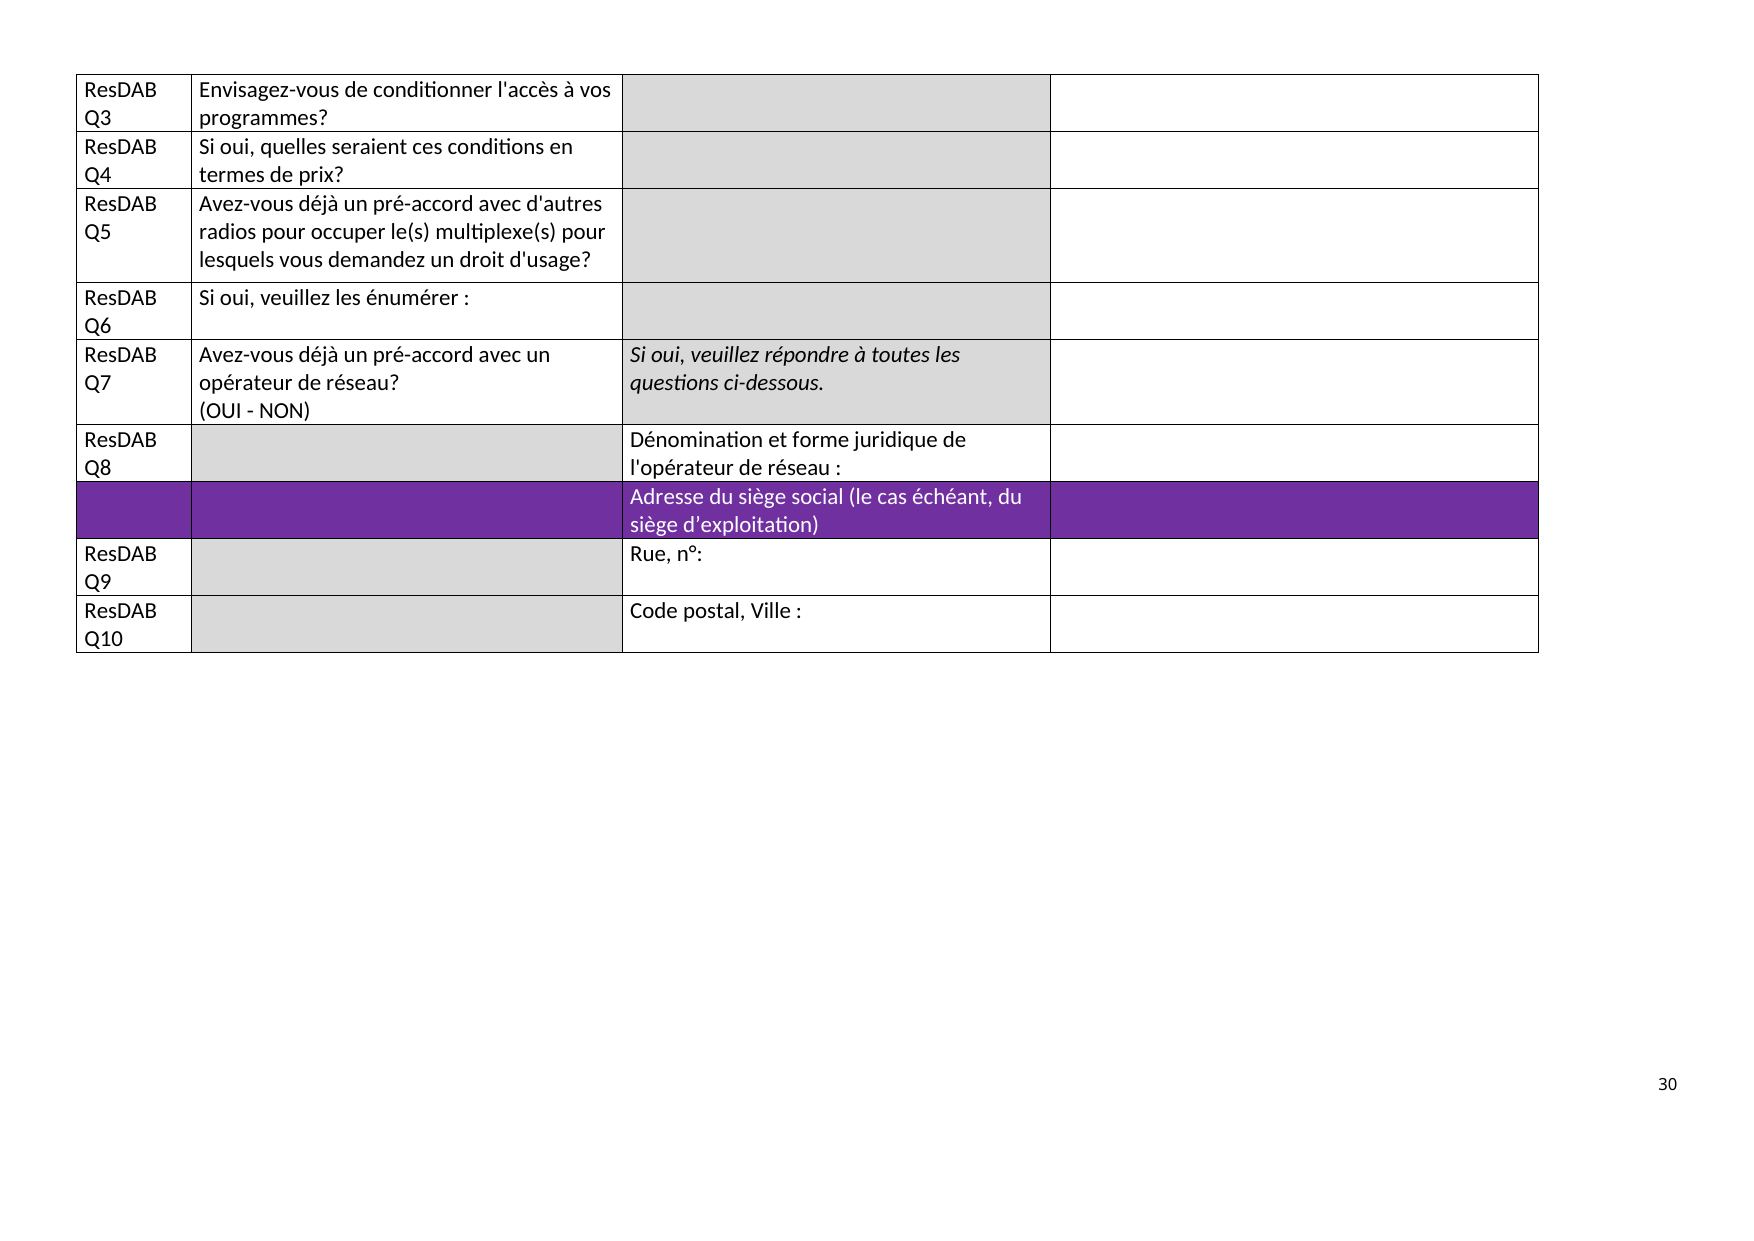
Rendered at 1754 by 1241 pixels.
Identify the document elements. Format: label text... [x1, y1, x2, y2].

table_cell [192, 482, 622, 538]
table_cell ResDAB Q7 [77, 340, 191, 424]
table_cell Adresse du siège social (le cas échéant, du siège d’exploitation) [623, 482, 1050, 538]
table_cell [1051, 189, 1538, 282]
table_cell Si oui, quelles seraient ces conditions en termes de prix? [192, 132, 622, 188]
table_cell Dénomination et forme juridique de l'opérateur de réseau : [623, 425, 1050, 481]
table_cell ResDAB Q9 [77, 539, 191, 595]
table_cell [1051, 132, 1538, 188]
table_cell ResDAB Q5 [77, 189, 191, 282]
table_cell [1051, 283, 1538, 339]
table_cell Si oui, veuillez répondre à toutes les questions ci-dessous. [623, 340, 1050, 424]
table_cell ResDAB Q6 [77, 283, 191, 339]
table_cell [1051, 482, 1538, 538]
table_cell [1051, 539, 1538, 595]
table_cell ResDAB Q3 [77, 75, 191, 131]
table_cell [623, 283, 1050, 339]
table_cell Avez-vous déjà un pré-accord avec un opérateur de réseau? (OUI - NON) [192, 340, 622, 424]
table_cell ResDAB Q10 [77, 596, 191, 652]
table_cell [192, 425, 622, 481]
table_cell [1051, 340, 1538, 424]
table_cell [192, 539, 622, 595]
table_cell [623, 75, 1050, 131]
table_cell Envisagez-vous de conditionner l'accès à vos programmes? [192, 75, 622, 131]
table_cell [77, 482, 191, 538]
table_cell Rue, n°: [623, 539, 1050, 595]
table_cell Code postal, Ville : [623, 596, 1050, 652]
table_cell [623, 132, 1050, 188]
table_cell Avez-vous déjà un pré-accord avec d'autres radios pour occuper le(s) multiplexe(s) pour lesquels vous demandez un droit d'usage? [192, 189, 622, 282]
table_cell ResDAB Q8 [77, 425, 191, 481]
table_cell [192, 596, 622, 652]
table_cell [1051, 425, 1538, 481]
table_cell Si oui, veuillez les énumérer : [192, 283, 622, 339]
table_cell [623, 189, 1050, 282]
table_cell [1051, 75, 1538, 131]
table_cell [1051, 596, 1538, 652]
table_cell ResDAB Q4 [77, 132, 191, 188]
